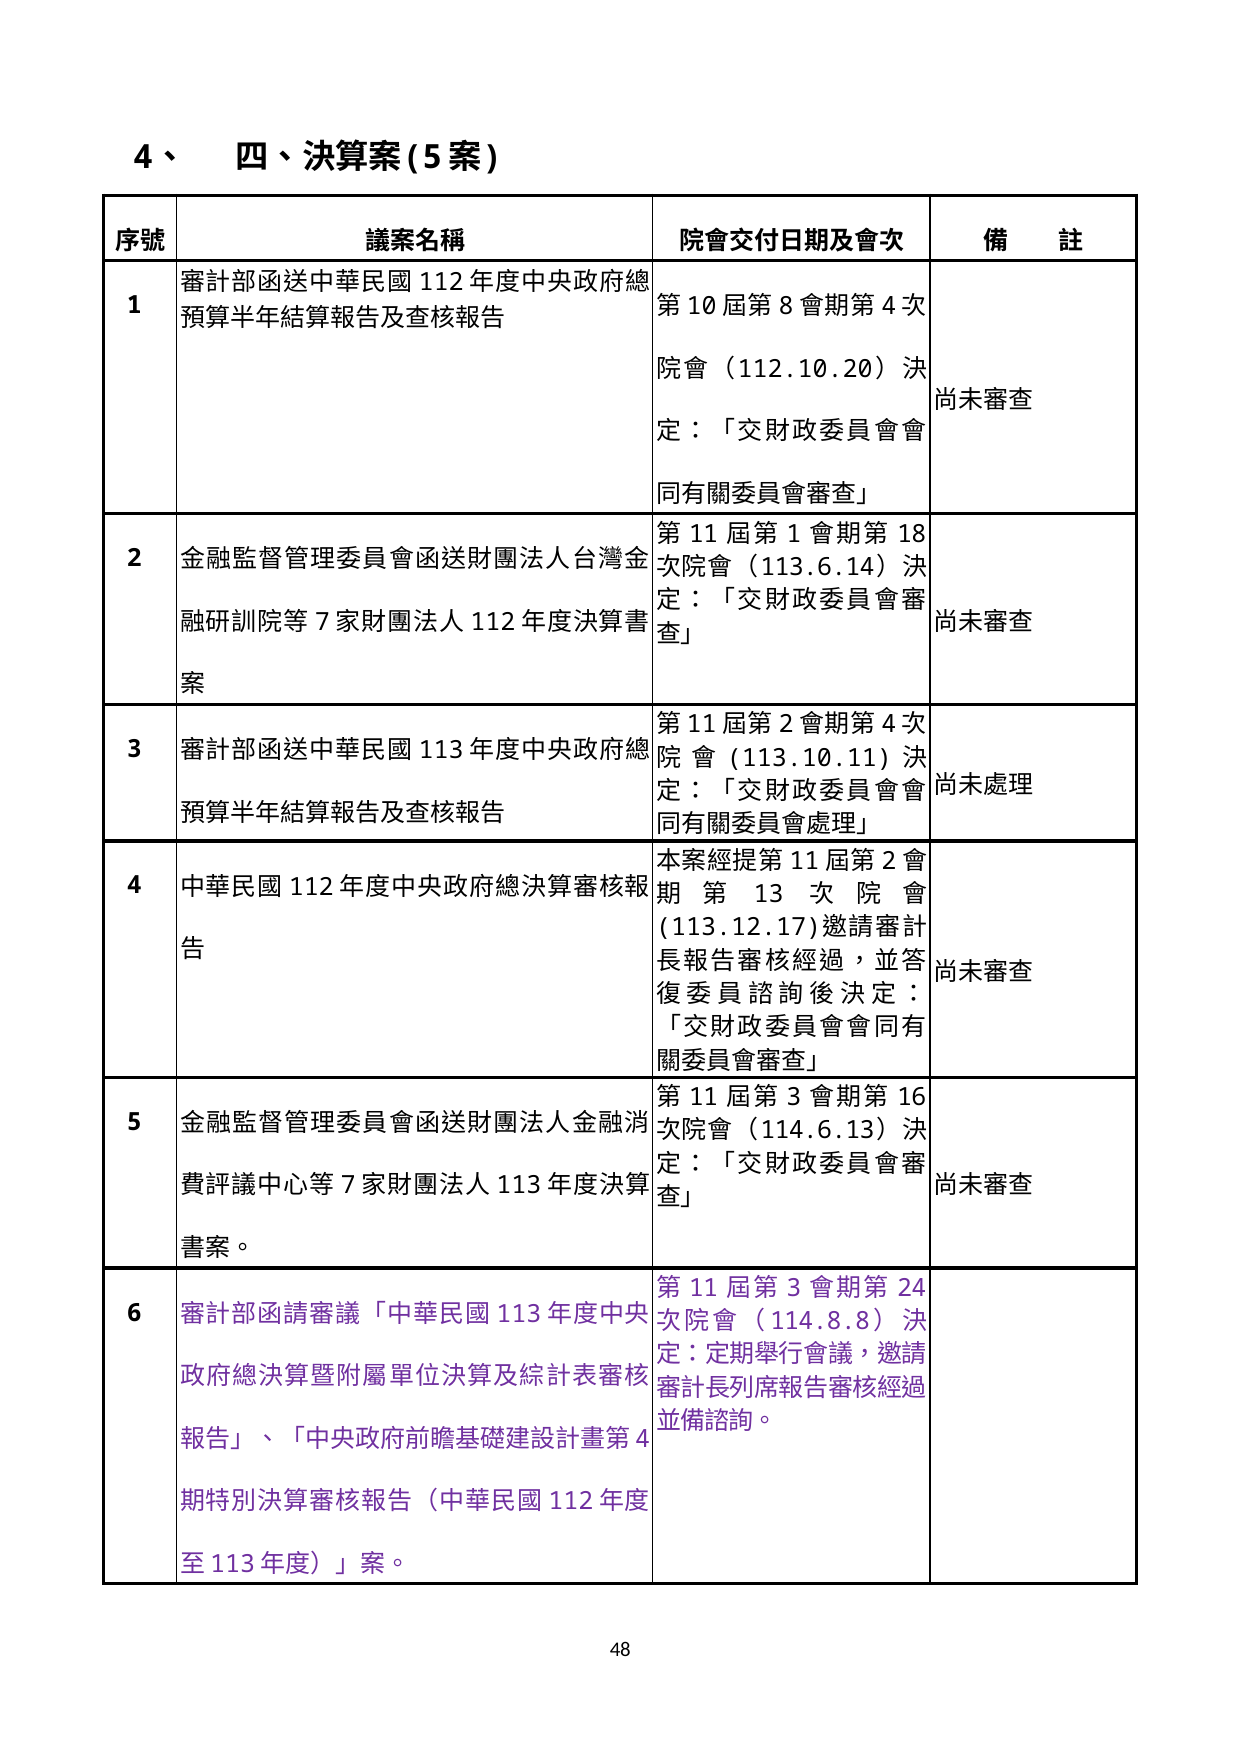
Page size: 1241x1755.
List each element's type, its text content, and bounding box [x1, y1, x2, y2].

table_header 備 註 [931, 197, 1135, 259]
table_cell 中華民國112年度中央政府總決算審核報告 [177, 843, 652, 1076]
table_cell 第11屆第2會期第4次院會(113.10.11)決定：「交財政委員會會同有關委員會處理」 [653, 706, 929, 839]
table_header 議案名稱 [177, 197, 652, 259]
table_cell [931, 1270, 1135, 1582]
table_cell [105, 1079, 176, 1266]
table_cell 第11屆第1會期第18次院會（113.6.14）決定：「交財政委員會審查」 [653, 515, 929, 703]
subtitle 四、決算案(5案) [133, 112, 1122, 175]
table_cell [105, 1270, 176, 1582]
table_cell 第11屆第3會期第16次院會（114.6.13）決定：「交財政委員會審查」 [653, 1079, 929, 1266]
table_header 院會交付日期及會次 [653, 197, 929, 259]
table_cell 審計部函請審議「中華民國113年度中央政府總決算暨附屬單位決算及綜計表審核報告」、「中央政府前瞻基礎建設計畫第4期特別決算審核報告（中華民國112年度至113年度）」案。 [177, 1270, 652, 1582]
table_cell 尚未審查 [931, 843, 1135, 1076]
table_cell 尚未處理 [931, 706, 1135, 839]
table_cell 本案經提第11屆第2會期第13次院會(113.12.17)邀請審計長報告審核經過，並答復委員諮詢後決定：「交財政委員會會同有關委員會審查」 [653, 843, 929, 1076]
table_cell 金融監督管理委員會函送財團法人台灣金融研訓院等7家財團法人112年度決算書案 [177, 515, 652, 703]
table_cell 尚未審查 [931, 262, 1135, 512]
table_cell 審計部函送中華民國112年度中央政府總預算半年結算報告及查核報告 [177, 262, 652, 512]
table_header 序號 [105, 197, 176, 259]
table_cell 審計部函送中華民國113年度中央政府總預算半年結算報告及查核報告 [177, 706, 652, 839]
table_cell 金融監督管理委員會函送財團法人金融消費評議中心等7家財團法人113年度決算書案。 [177, 1079, 652, 1266]
table_cell [105, 515, 176, 703]
table_cell 第11屆第3會期第24次院會（114.8.8）決定：定期舉行會議，邀請審計長列席報告審核經過並備諮詢。 [653, 1270, 929, 1582]
table_cell [105, 843, 176, 1076]
table_cell 第10屆第8會期第4次院會（112.10.20）決定：「交財政委員會會同有關委員會審查」 [653, 262, 929, 512]
table_cell [105, 262, 176, 512]
table_cell 尚未審查 [931, 515, 1135, 703]
table_cell 尚未審查 [931, 1079, 1135, 1266]
table_cell [105, 706, 176, 839]
